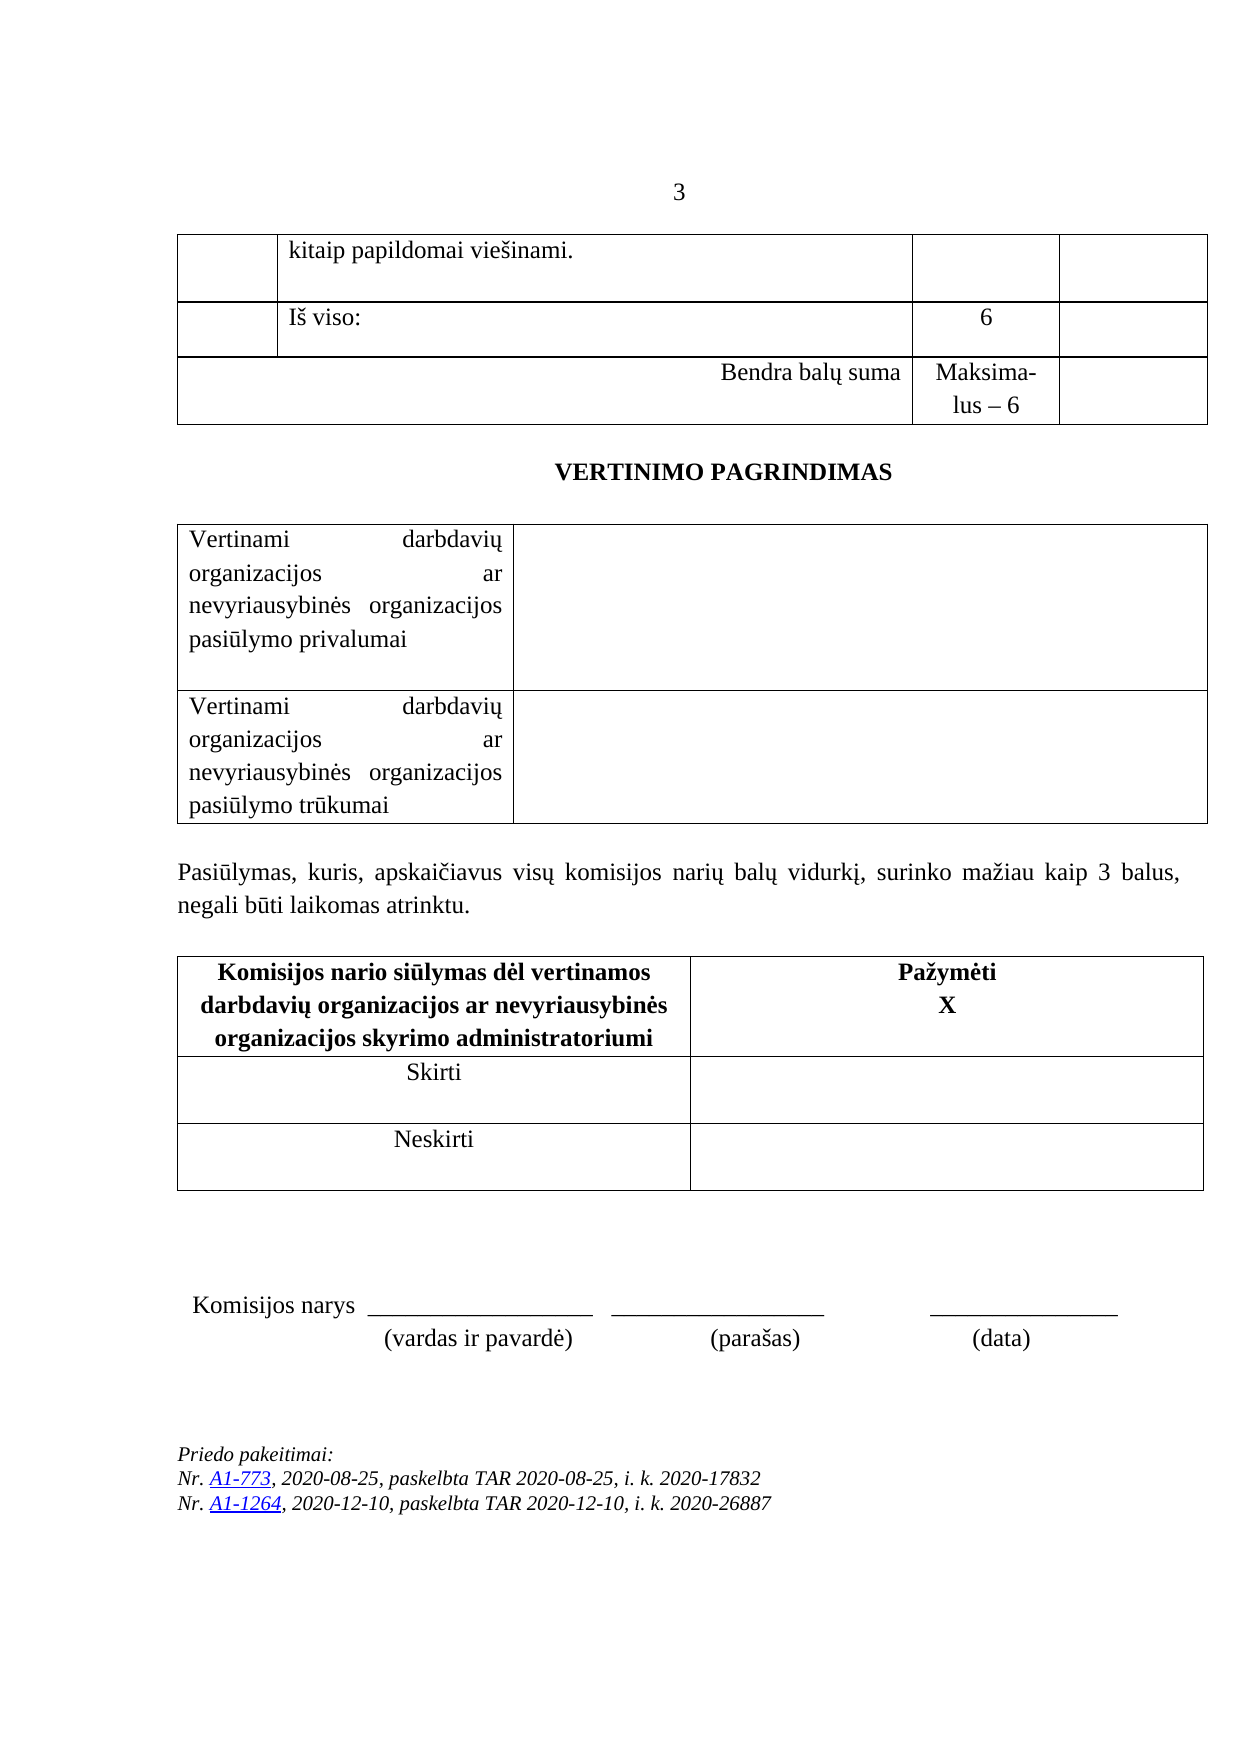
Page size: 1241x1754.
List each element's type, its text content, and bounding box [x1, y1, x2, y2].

table_header [514, 525, 1207, 690]
table_cell 6 [913, 303, 1059, 356]
text VERTINIMO PAGRINDIMAS [177, 457, 1181, 486]
table_header Pažymėti X [691, 957, 1203, 1056]
table_cell [1060, 358, 1207, 423]
text Pasiūlymas, kuris, apskaičiavus visų komisijos narių balų vidurkį, surinko mažiau kaip 3 balus, negali būti laikomas atrinktu. [177, 857, 1181, 919]
table_cell Skirti [178, 1057, 690, 1123]
table_cell [514, 691, 1207, 823]
table_cell Bendra balų suma [178, 358, 912, 423]
table_cell [1060, 303, 1207, 356]
table_header Vertinami darbdavių organizacijos ar nevyriausybinės organizacijos pasiūlymo privalumai [178, 525, 513, 690]
table_header Komisijos nario siūlymas dėl vertinamos darbdavių organizacijos ar nevyriausybinės organizacijos skyrimo administratoriumi [178, 957, 690, 1056]
text Komisijos narys __________________ _________________ _______________ [177, 1290, 1181, 1319]
table_cell Neskirti [178, 1124, 690, 1190]
table_cell [913, 235, 1059, 301]
table_cell Iš viso: [278, 303, 912, 356]
table_cell [178, 235, 277, 301]
table_cell Maksima-lus – 6 [913, 358, 1059, 423]
text Nr. A1-1264, 2020-12-10, paskelbta TAR 2020-12-10, i. k. 2020-26887 [177, 1490, 1181, 1514]
table_cell [691, 1124, 1203, 1190]
table_cell [691, 1057, 1203, 1123]
table_cell [1060, 235, 1207, 301]
text Priedo pakeitimai: [177, 1442, 1181, 1466]
text (vardas ir pavardė) (parašas) (data) [177, 1323, 1181, 1352]
table_cell [178, 303, 277, 356]
table_cell Vertinami darbdavių organizacijos ar nevyriausybinės organizacijos pasiūlymo trūkumai [178, 691, 513, 823]
table_cell kitaip papildomai viešinami. [278, 235, 912, 301]
text Nr. A1-773, 2020-08-25, paskelbta TAR 2020-08-25, i. k. 2020-17832 [177, 1466, 1181, 1490]
